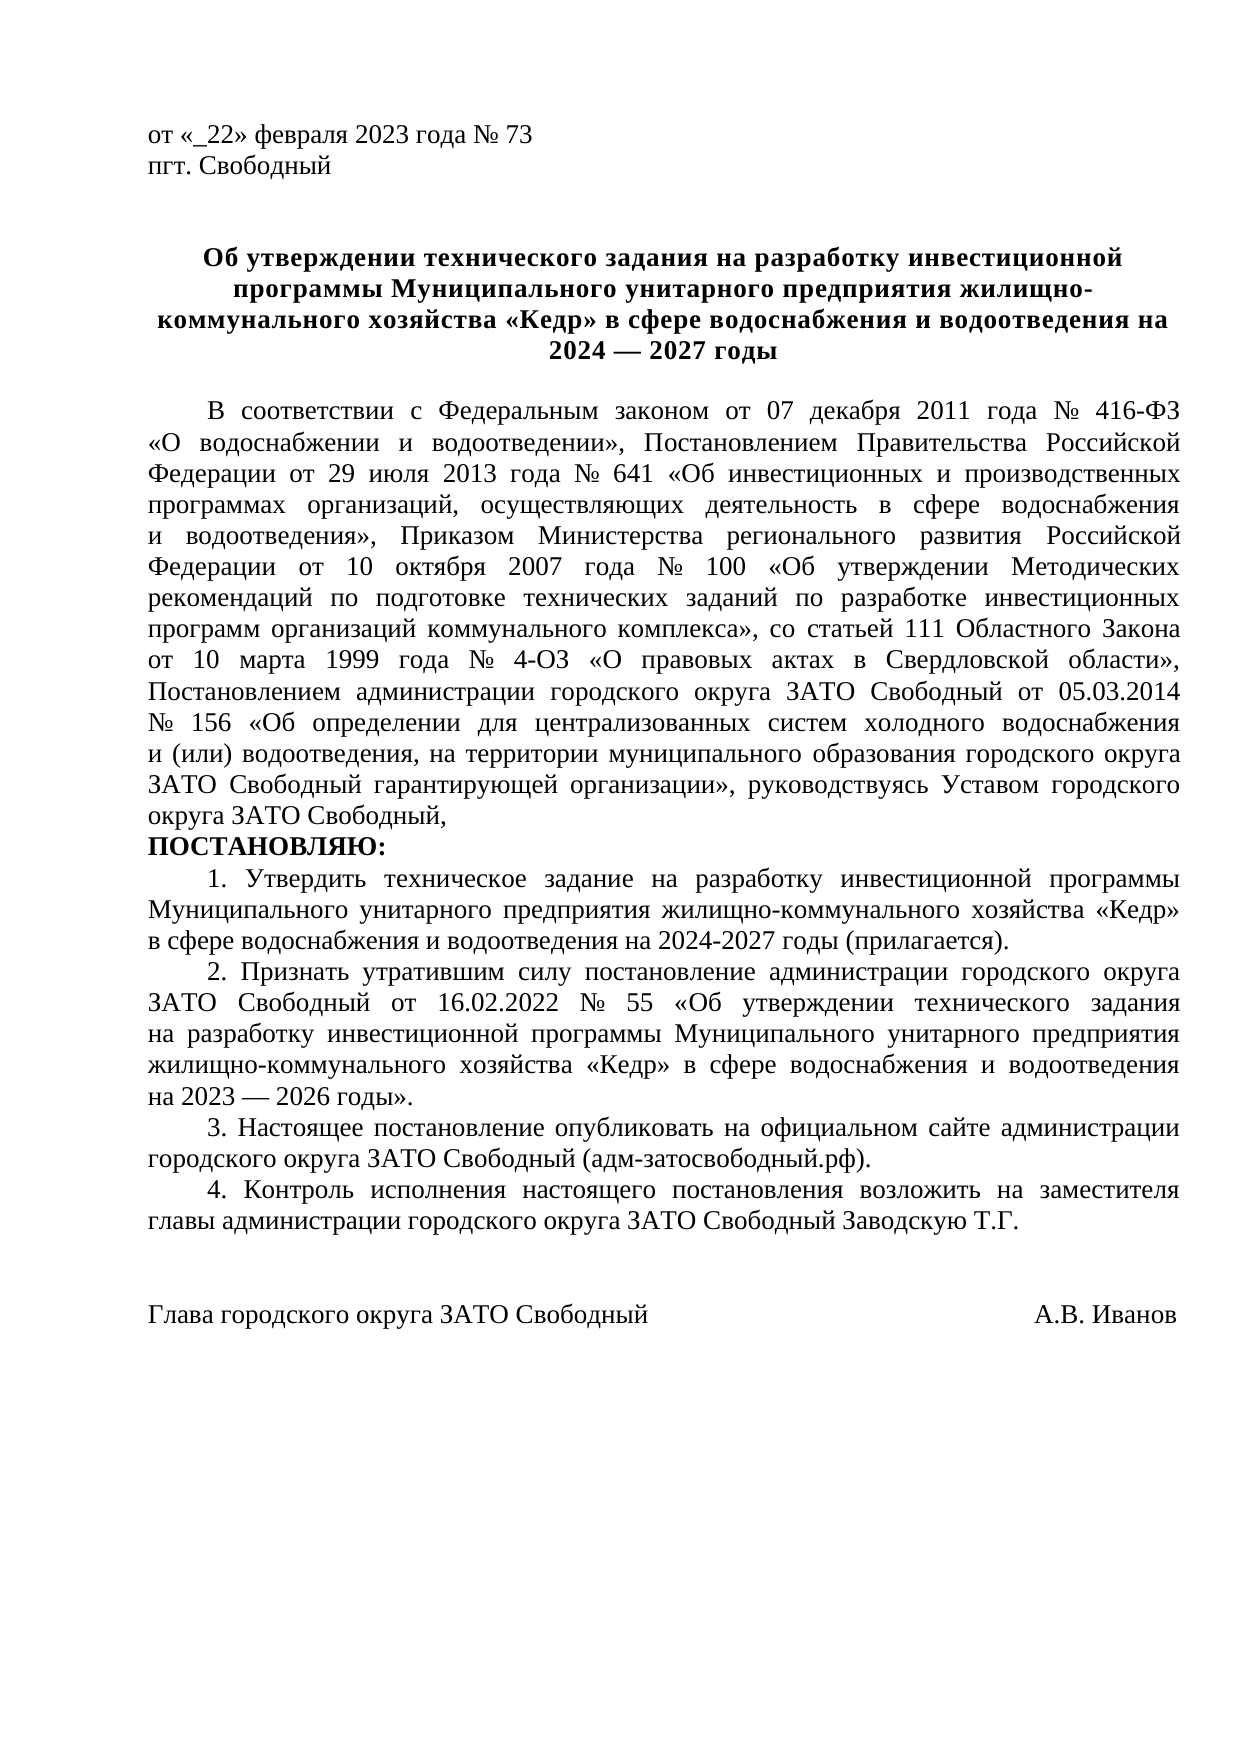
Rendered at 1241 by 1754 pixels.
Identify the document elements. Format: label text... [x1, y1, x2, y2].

text 1. Утвердить техническое задание на разработку инвестиционной программы Муниципального унитарного предприятия жилищно-коммунального хозяйства «Кедр» в сфере водоснабжения и водоотведения на 2024-2027 годы (прилагается). [148, 862, 1181, 955]
text В соответствии с Федеральным законом от 07 декабря 2011 года № 416-ФЗ «О водоснабжении и водоотведении», Постановлением Правительства Российской Федерации от 29 июля 2013 года № 641 «Об инвестиционных и производственных программах организаций, осуществляющих деятельность в сфере водоснабжения и водоотведения», Приказом Министерства регионального развития Российской Федерации от 10 октября 2007 года № 100 «Об утверждении Методических рекомендаций по подготовке технических заданий по разработке инвестиционных программ организаций коммунального комплекса», со статьей 111 Областного Закона от 10 марта 1999 года № 4-ОЗ «О правовых актах в Свердловской области», Постановлением администрации городского округа ЗАТО Свободный от 05.03.2014 № 156 «Об определении для централизованных систем холодного водоснабжения и (или) водоотведения, на территории муниципального образования городского округа ЗАТО Свободный гарантирующей организации», руководствуясь Уставом городского округа ЗАТО Свободный, [148, 394, 1181, 831]
text 2. Признать утратившим силу постановление администрации городского округа ЗАТО Свободный от 16.02.2022 № 55 «Об утверждении технического задания на разработку инвестиционной программы Муниципального унитарного предприятия жилищно-коммунального хозяйства «Кедр» в сфере водоснабжения и водоотведения на 2023 — 2026 годы». [148, 955, 1181, 1111]
text 3. Настоящее постановление опубликовать на официальном сайте администрации городского округа ЗАТО Свободный (адм-затосвободный.рф). [148, 1111, 1181, 1173]
text Глава городского округа ЗАТО Свободный А.В. Иванов [148, 1298, 1181, 1329]
text 4. Контроль исполнения настоящего постановления возложить на заместителя главы администрации городского округа ЗАТО Свободный Заводскую Т.Г. [148, 1173, 1181, 1235]
text ПОСТАНОВЛЯЮ: [148, 831, 1181, 862]
text пгт. Свободный [148, 149, 1181, 180]
text от «_22» февраля 2023 года № 73 [148, 118, 1181, 149]
text Об утверждении технического задания на разработку инвестиционной программы Муниципального унитарного предприятия жилищно-коммунального хозяйства «Кедр» в сфере водоснабжения и водоотведения на 2024 — 2027 годы [148, 241, 1179, 365]
